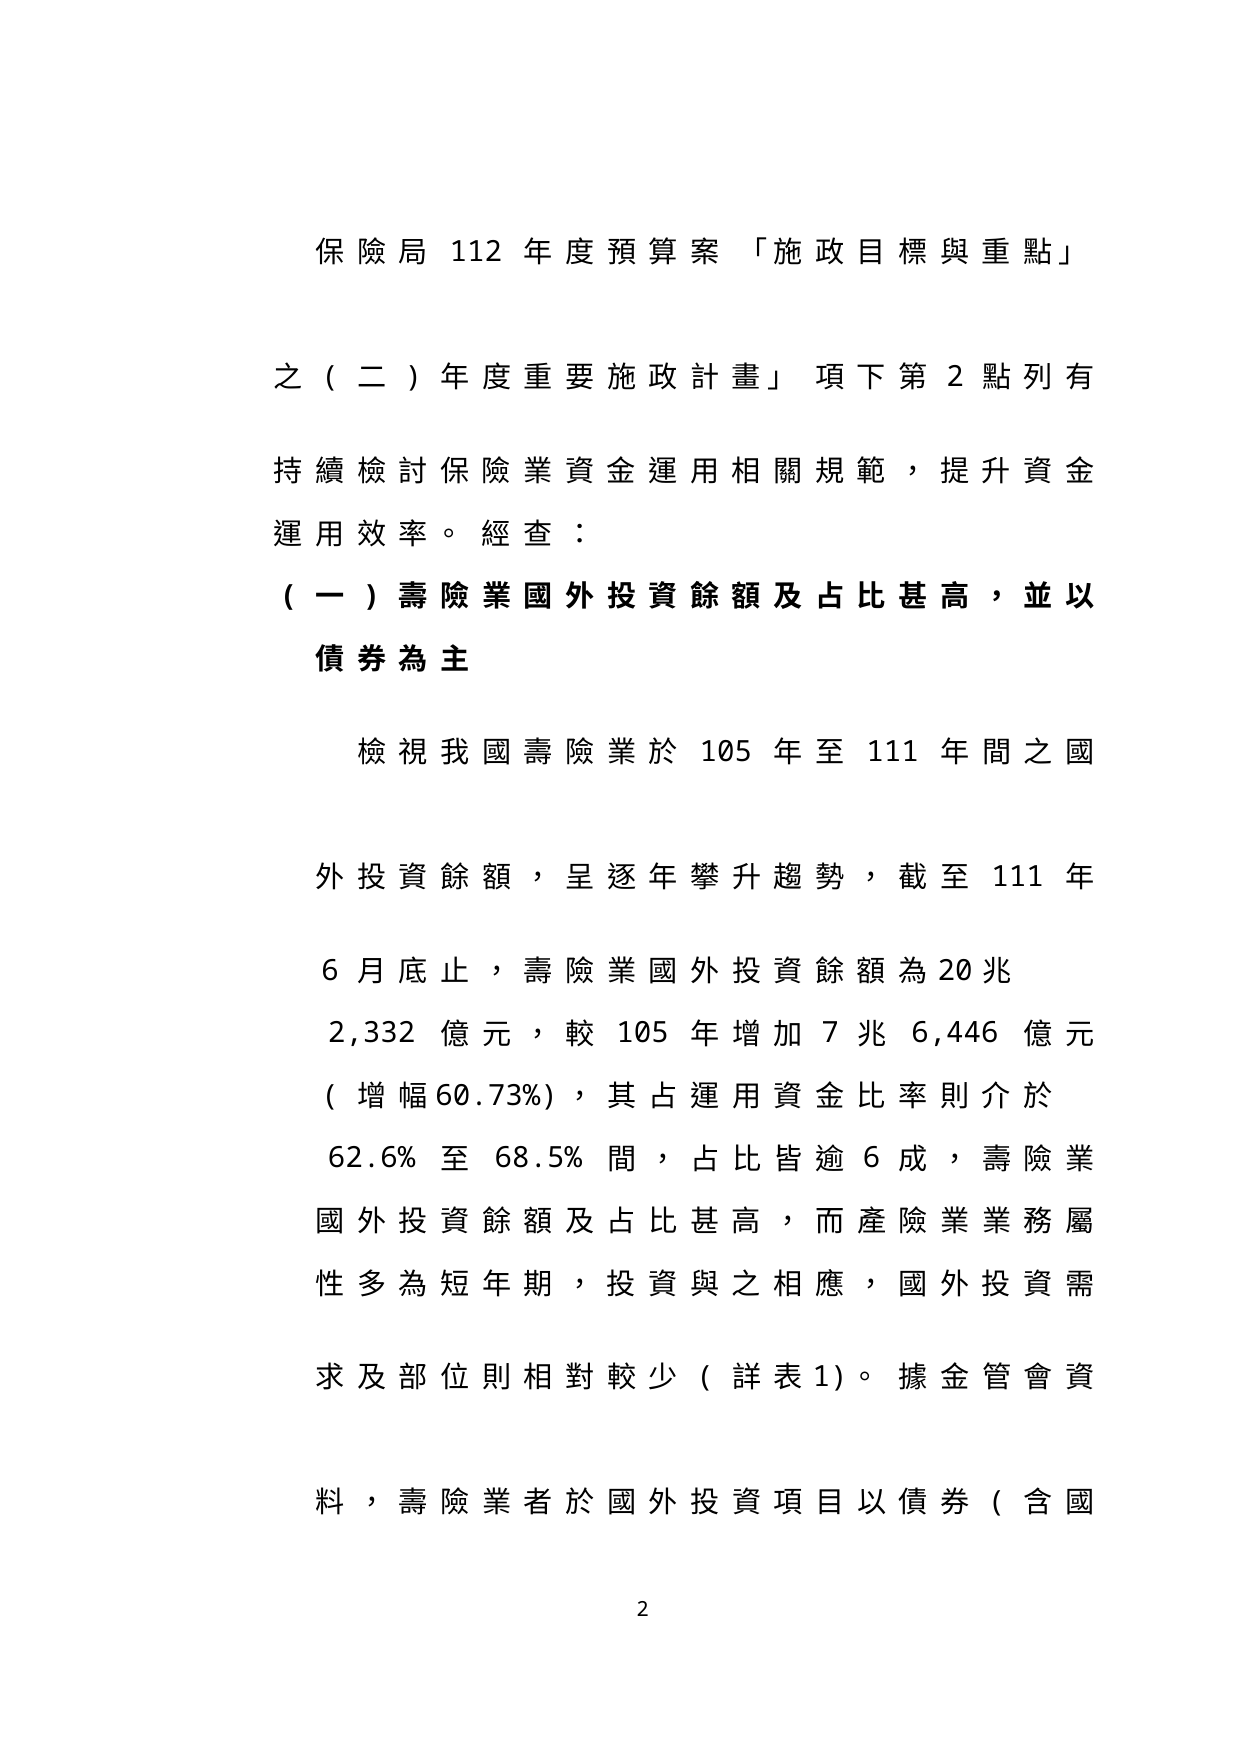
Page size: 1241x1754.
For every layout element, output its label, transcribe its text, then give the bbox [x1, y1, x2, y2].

text 檢視我國壽險業於105年至111年間之國外投資餘額，呈逐年攀升趨勢，截至111年6月底止，壽險業國外投資餘額為20兆2,332億元，較105年增加7兆6,446億元(增幅60.73%)，其占運用資金比率則介於62.6%至68.5%間，占比皆逾6成，壽險業國外投資餘額及占比甚高，而產險業業務屬性多為短年期，投資與之相應，國外投資需求及部位則相對較少(詳表1)。據金管會資料，壽險業者於國外投資項目以債券(含國 [272, 677, 1101, 1552]
text (一)壽險業國外投資餘額及占比甚高，並以債券為主 [243, 552, 1101, 677]
text 保險局112年度預算案「施政目標與重點」之(二)年度重要施政計畫」項下第2點列有持續檢討保險業資金運用相關規範，提升資金運用效率。經查： [243, 177, 1101, 552]
